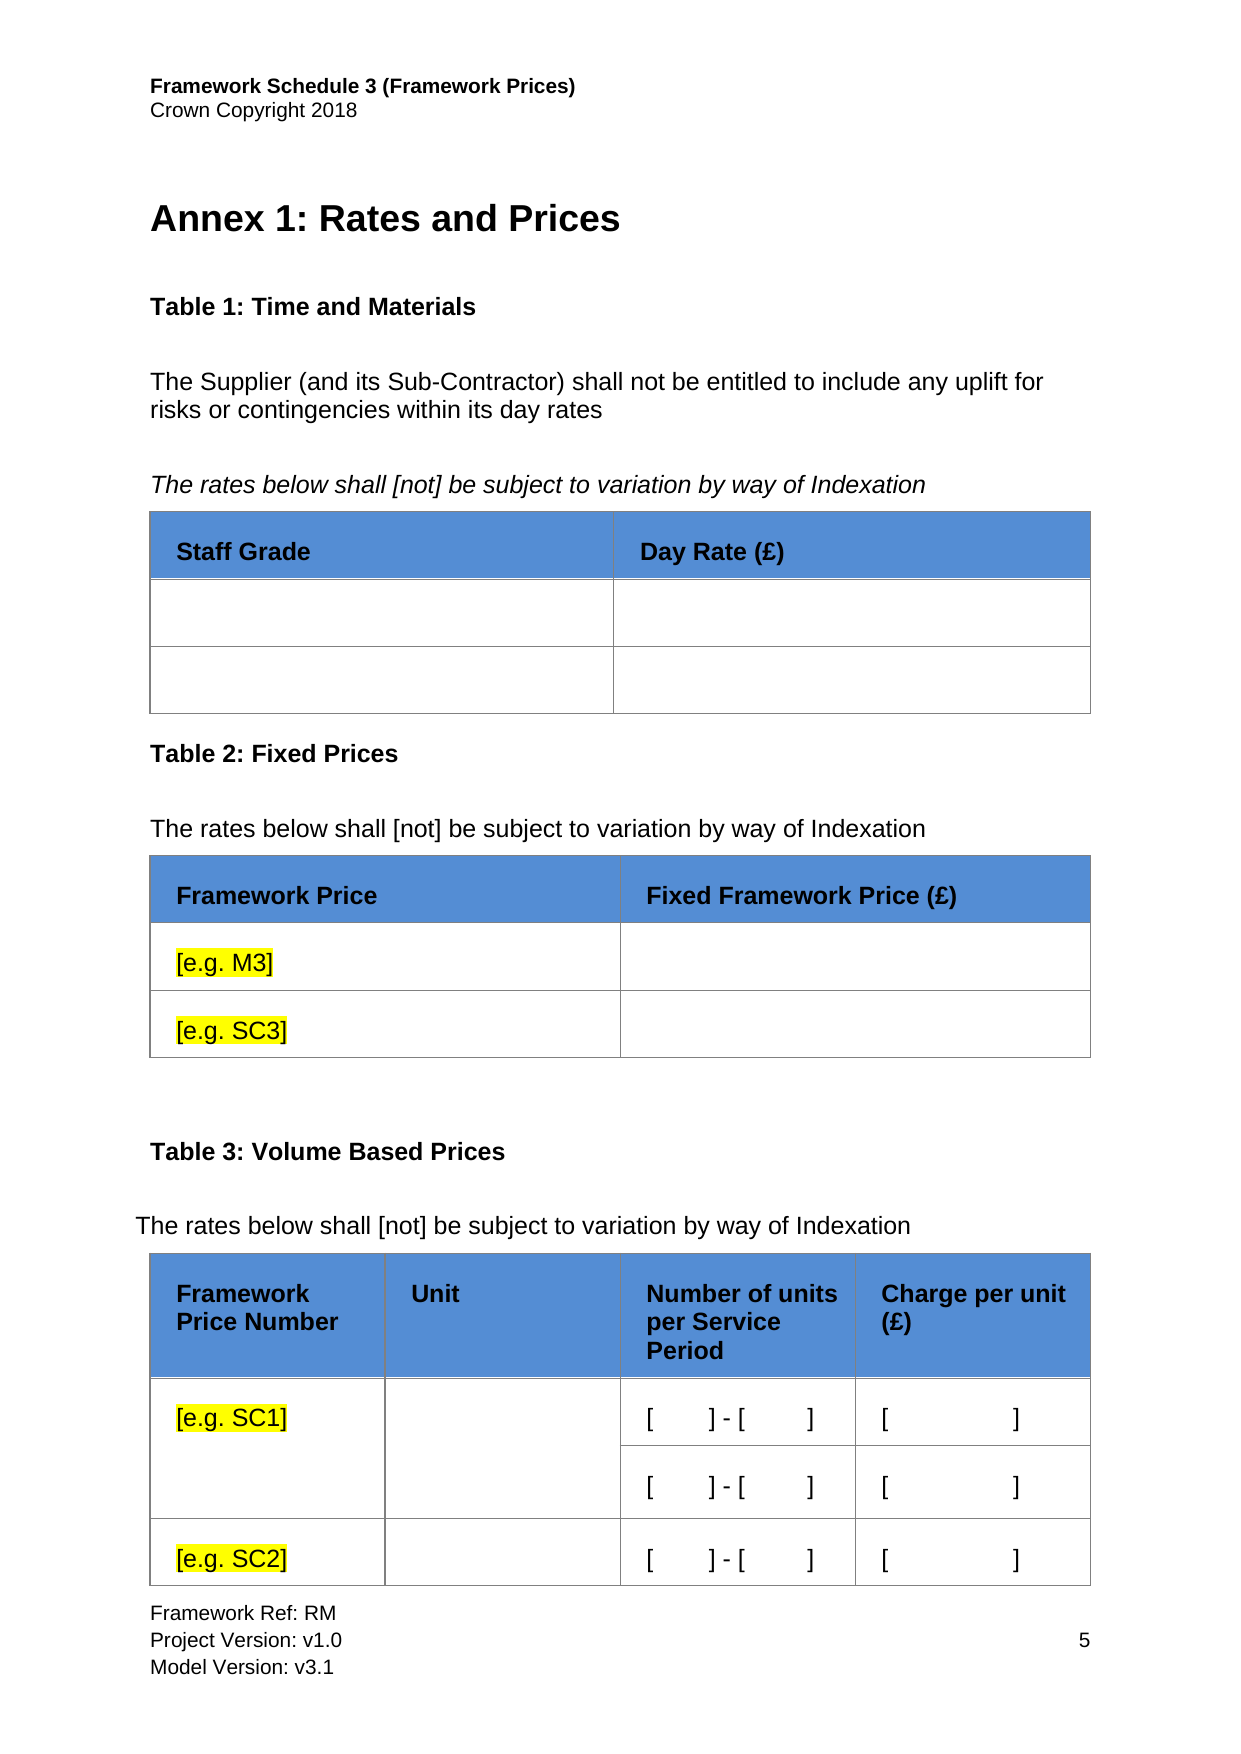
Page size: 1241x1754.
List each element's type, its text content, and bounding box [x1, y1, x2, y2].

table_header Framework Price [151, 856, 620, 922]
table_cell [e.g. SC2] [151, 1519, 384, 1585]
text The rates below shall [not] be subject to variation by way of Indexation [150, 814, 1090, 842]
table_cell [ ] [856, 1379, 1090, 1445]
table_cell [e.g. SC3] [151, 991, 620, 1057]
text The Supplier (and its Sub-Contractor) shall not be entitled to include any uplift for risks or contingencies within its day rates [150, 367, 1090, 424]
table_cell [614, 647, 1090, 713]
table_cell [614, 580, 1090, 646]
table_cell [e.g. M3] [151, 923, 620, 989]
text Table 1: Time and Materials [150, 292, 1090, 321]
table_cell [ ] - [ ] [621, 1519, 855, 1585]
table_cell [621, 923, 1090, 989]
table_cell [ ] [856, 1446, 1090, 1518]
table_cell [151, 580, 613, 646]
table_header Staff Grade [151, 512, 613, 578]
table_header Framework Price Number [151, 1254, 384, 1377]
text The rates below shall [not] be subject to variation by way of Indexation [135, 1211, 1090, 1240]
table_cell [621, 991, 1090, 1057]
text Table 2: Fixed Prices [150, 739, 1090, 768]
table_header Unit [386, 1254, 620, 1377]
table_cell [151, 647, 613, 713]
text The rates below shall [not] be subject to variation by way of Indexation [150, 470, 1090, 499]
table_cell [ ] - [ ] [621, 1379, 855, 1445]
table_cell [ ] - [ ] [621, 1446, 855, 1518]
text Table 3: Volume Based Prices [150, 1137, 1090, 1166]
table_cell [386, 1379, 620, 1518]
text Annex 1: Rates and Prices [150, 197, 1090, 240]
table_header Charge per unit (£) [856, 1254, 1090, 1377]
table_cell [ ] [856, 1519, 1090, 1585]
table_cell [e.g. SC1] [151, 1379, 384, 1518]
table_header Number of units per Service Period [621, 1254, 855, 1377]
table_header Fixed Framework Price (£) [621, 856, 1090, 922]
table_header Day Rate (£) [614, 512, 1090, 578]
table_cell [386, 1519, 620, 1585]
